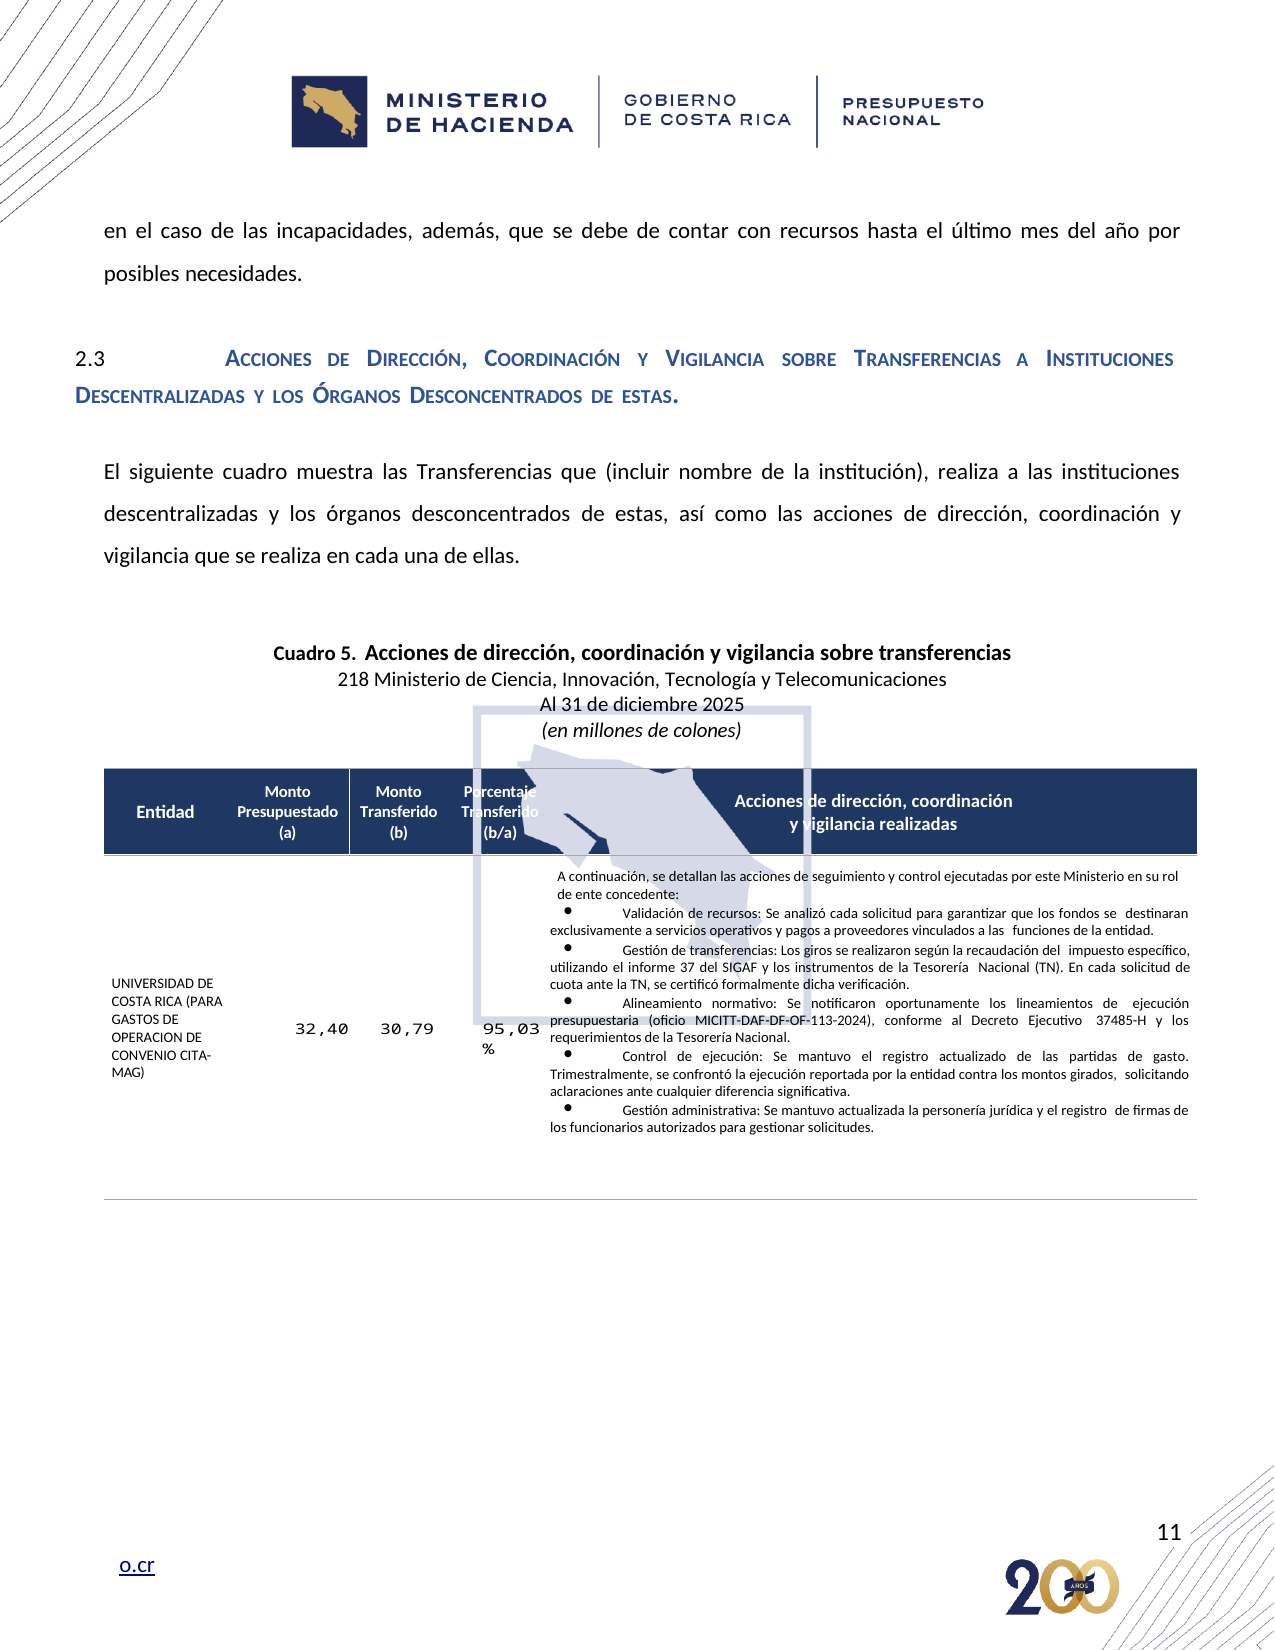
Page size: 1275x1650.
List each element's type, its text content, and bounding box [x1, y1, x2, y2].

table_cell 95,03% [449, 856, 550, 1199]
subtitle Cuadro 5. Acciones de dirección, coordinación y vigilancia sobre transferencias [75, 638, 1210, 666]
table_cell A continuación, se detallan las acciones de seguimiento y control ejecutadas por este Ministerio en su rol de ente concedente: Validación de recursos: Se analizó cada solicitud para garantizar que los fondos se destinaran exclusivamente a servicios operativos y pagos a proveedores vinculados a las funciones de la entidad. Gestión de transferencias: Los giros se realizaron según la recaudación del impuesto específico, utilizando el informe 37 del SIGAF y los instrumentos de la Tesorería Nacional (TN). En cada solicitud de cuota ante la TN, se certificó formalmente dicha verificación. Alineamiento normativo: Se notificaron oportunamente los lineamientos de ejecución presupuestaria (oficio MICITT-DAF-DF-OF-113-2024), conforme al Decreto Ejecutivo 37485-H y los requerimientos de la Tesorería Nacional. Control de ejecución: Se mantuvo el registro actualizado de las partidas de gasto. Trimestralmente, se confrontó la ejecución reportada por la entidad contra los montos girados, solicitando aclaraciones ante cualquier diferencia significativa. Gestión administrativa: Se mantuvo actualizada la personería jurídica y el registro de firmas de los funcionarios autorizados para gestionar solicitudes. [550, 856, 1197, 1199]
table_header Acciones de dirección, coordinación y vigilancia realizadas [693, 769, 803, 854]
list ACCIONES DE DIRECCIÓN, COORDINACIÓN Y VIGILANCIA SOBRE TRANSFERENCIAS A INSTITUCIONES DESCENTRALIZADAS Y LOS ÓRGANOS DESCONCENTRADOS DE ESTAS. [75, 342, 1181, 411]
table_header Monto Transferido (b) [350, 769, 449, 854]
table_cell UNIVERSIDAD DE COSTA RICA (PARA GASTOS DE OPERACION DE CONVENIO CITA-MAG) [104, 856, 229, 1199]
text en el caso de las incapacidades, además, que se debe de contar con recursos hasta el último mes del año por posibles necesidades. [103, 217, 1182, 287]
text El siguiente cuadro muestra las Transferencias que (incluir nombre de la institución), realiza a las instituciones descentralizadas y los órganos desconcentrados de estas, así como las acciones de dirección, coordinación y vigilancia que se realiza en cada una de ellas. [103, 457, 1182, 569]
table_cell 32,40 [229, 856, 349, 1199]
table_header Porcentaje Transferido (b/a) [449, 769, 472, 854]
table_header Entidad [104, 769, 229, 854]
table_header Monto Presupuestado (a) [229, 769, 349, 854]
text (en millones de colones) [482, 717, 803, 742]
table_header Acciones de dirección, coordinación y vigilancia realizadas [565, 814, 609, 854]
text [812, 717, 1210, 742]
table_cell 30,79 [350, 856, 449, 1199]
text 218 Ministerio de Ciencia, Innovación, Tecnología y Telecomunicaciones Al 31 de diciembre 2025 [335, 666, 949, 717]
text [75, 717, 472, 742]
table_header Porcentaje Transferido (b/a) [482, 769, 550, 854]
table_header Acciones de dirección, coordinación y vigilancia realizadas [812, 769, 1197, 854]
